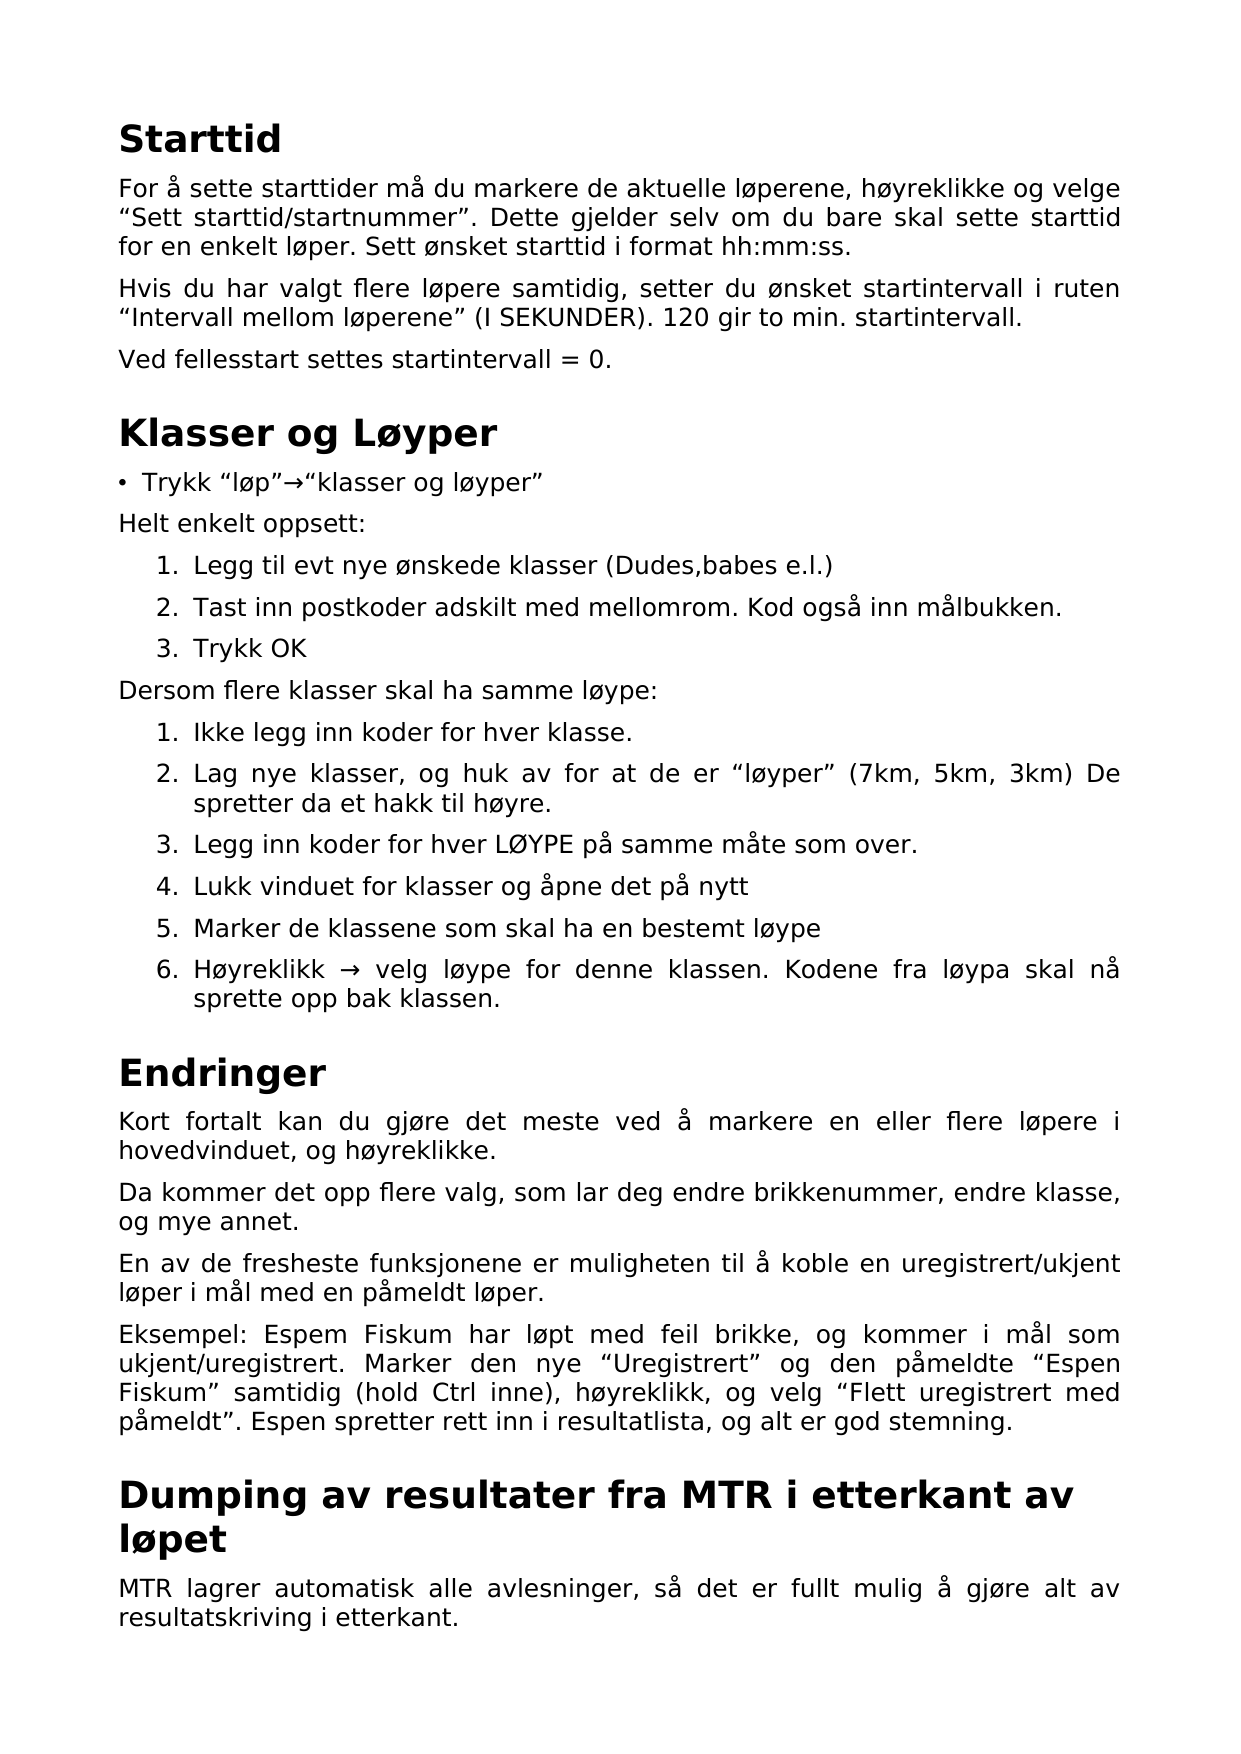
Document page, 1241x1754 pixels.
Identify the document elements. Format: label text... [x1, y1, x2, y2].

list Tast inn postkoder adskilt med mellomrom. Kod også inn målbukken. [156, 593, 1122, 622]
list Lukk vinduet for klasser og åpne det på nytt [156, 872, 1122, 901]
subtitle Dumping av resultater fra MTR i etterkant av løpet [118, 1474, 1122, 1561]
text Eksempel: Espem Fiskum har løpt med feil brikke, og kommer i mål som ukjent/uregistrert. Marker den nye “Uregistrert” og den påmeldte “Espen Fiskum” samtidig (hold Ctrl inne), høyreklikk, og velg “Flett uregistrert med påmeldt”. Espen spretter rett inn i resultatlista, og alt er god stemning. [118, 1320, 1122, 1437]
text For å sette starttider må du markere de aktuelle løperene, høyreklikke og velge “Sett starttid/startnummer”. Dette gjelder selv om du bare skal sette starttid for en enkelt løper. Sett ønsket starttid i format hh:mm:ss. [118, 174, 1122, 262]
text Kort fortalt kan du gjøre det meste ved å markere en eller flere løpere i hovedvinduet, og høyreklikke. [118, 1107, 1122, 1166]
text Hvis du har valgt flere løpere samtidig, setter du ønsket startintervall i ruten “Intervall mellom løperene” (I SEKUNDER). 120 gir to min. startintervall. [118, 274, 1122, 333]
subtitle Klasser og Løyper [118, 412, 1122, 455]
text Da kommer det opp flere valg, som lar deg endre brikkenummer, endre klasse, og mye annet. [118, 1178, 1122, 1237]
subtitle Endringer [118, 1051, 1122, 1095]
list Lag nye klasser, og huk av for at de er “løyper” (7km, 5km, 3km) De spretter da et hakk til høyre. [156, 759, 1122, 818]
text Helt enkelt oppsett: [118, 509, 1122, 539]
list Trykk OK [156, 634, 1122, 664]
list Marker de klassene som skal ha en bestemt løype [156, 914, 1122, 943]
list Legg inn koder for hver LØYPE på samme måte som over. [156, 830, 1122, 859]
list Trykk “løp”→“klasser og løyper” [118, 468, 1122, 497]
list Ikke legg inn koder for hver klasse. [156, 718, 1122, 747]
list Legg til evt nye ønskede klasser (Dudes,babes e.l.) [156, 551, 1122, 580]
subtitle Starttid [118, 118, 1122, 162]
list Høyreklikk → velg løype for denne klassen. Kodene fra løypa skal nå sprette opp bak klassen. [156, 955, 1122, 1014]
text MTR lagrer automatisk alle avlesninger, så det er fullt mulig å gjøre alt av resultatskriving i etterkant. [118, 1574, 1122, 1632]
text Ved fellesstart settes startintervall = 0. [118, 345, 1122, 374]
text Dersom flere klasser skal ha samme løype: [118, 676, 1122, 705]
text En av de fresheste funksjonene er muligheten til å koble en uregistrert/ukjent løper i mål med en påmeldt løper. [118, 1249, 1122, 1307]
